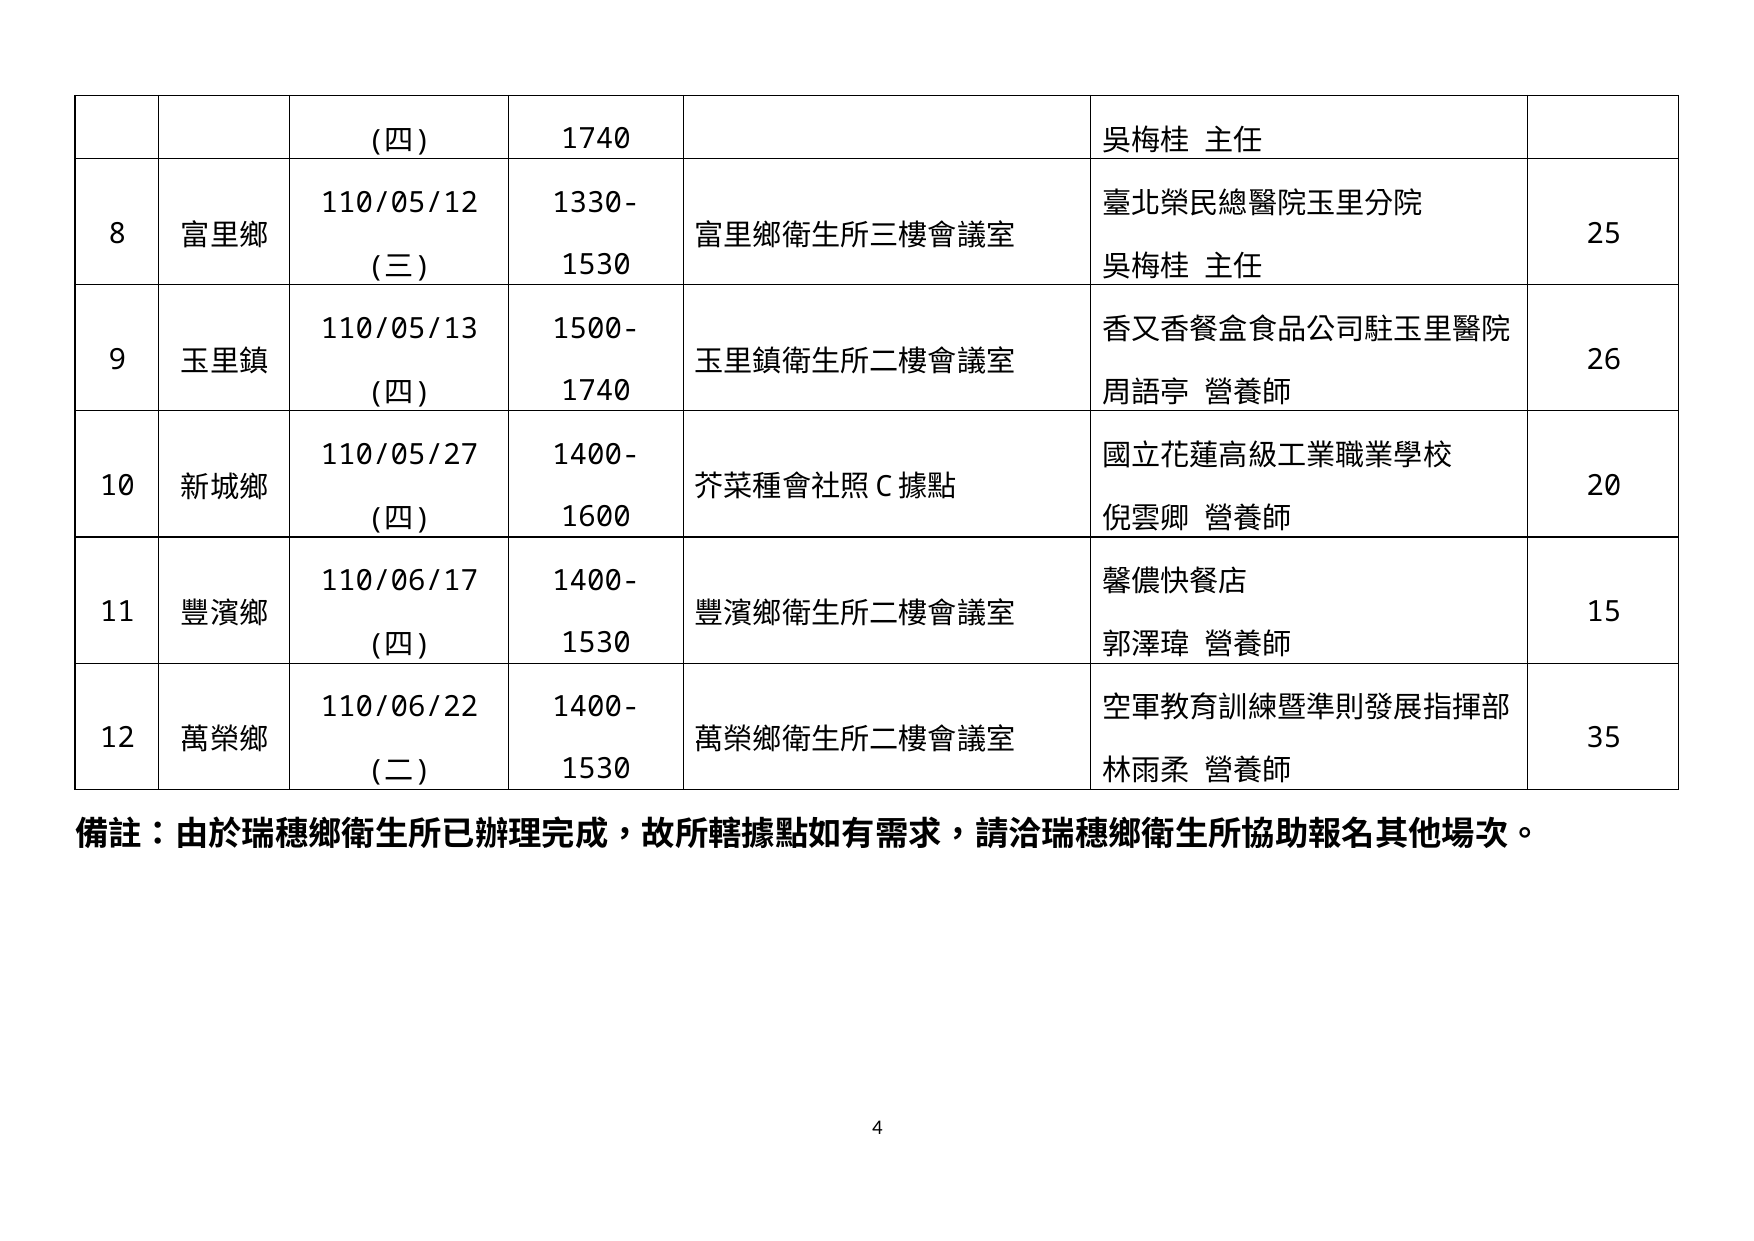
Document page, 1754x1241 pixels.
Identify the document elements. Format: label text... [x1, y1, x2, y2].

table_cell 110/06/22(二) [290, 664, 508, 788]
table_cell 香又香餐盒食品公司駐玉里醫院 周語亭 營養師 [1091, 285, 1527, 410]
text 備註：由於瑞穗鄉衛生所已辦理完成，故所轄據點如有需求，請洽瑞穗鄉衛生所協助報名其他場次。 [75, 790, 1679, 852]
table_cell 10 [76, 411, 158, 536]
table_cell 110/05/27(四) [290, 411, 508, 536]
table_cell 富里鄉衛生所三樓會議室 [684, 159, 1090, 284]
table_cell 110/06/17(四) [290, 538, 508, 662]
table_cell 26 [1528, 285, 1678, 410]
table_cell 吳梅桂 主任 [1091, 96, 1527, 158]
table_cell 15 [1528, 538, 1678, 662]
table_cell 臺北榮民總醫院玉里分院 吳梅桂 主任 [1091, 159, 1527, 284]
table_cell 豐濱鄉衛生所二樓會議室 [684, 538, 1090, 662]
table_cell 1400-1600 [509, 411, 683, 536]
table_cell 芥菜種會社照C據點 [684, 411, 1090, 536]
table_cell 11 [76, 538, 158, 662]
table_cell 新城鄉 [159, 411, 289, 536]
table_cell 玉里鎮 [159, 285, 289, 410]
table_cell 110/05/12(三) [290, 159, 508, 284]
table_cell 豐濱鄉 [159, 538, 289, 662]
table_cell [76, 96, 158, 158]
table_cell 玉里鎮衛生所二樓會議室 [684, 285, 1090, 410]
table_cell 25 [1528, 159, 1678, 284]
table_cell 12 [76, 664, 158, 788]
table_cell 馨儂快餐店 郭澤瑋 營養師 [1091, 538, 1527, 662]
table_cell 35 [1528, 664, 1678, 788]
table_cell 空軍教育訓練暨準則發展指揮部 林雨柔 營養師 [1091, 664, 1527, 788]
table_cell 1740 [509, 96, 683, 158]
table_cell (四) [290, 96, 508, 158]
table_cell [684, 96, 1090, 158]
table_cell 8 [76, 159, 158, 284]
table_cell 1500-1740 [509, 285, 683, 410]
table_cell [1528, 96, 1678, 158]
table_cell 富里鄉 [159, 159, 289, 284]
table_cell 20 [1528, 411, 1678, 536]
table_cell [159, 96, 289, 158]
table_cell 萬榮鄉衛生所二樓會議室 [684, 664, 1090, 788]
table_cell 1400-1530 [509, 538, 683, 662]
table_cell 9 [76, 285, 158, 410]
table_cell 1330-1530 [509, 159, 683, 284]
table_cell 國立花蓮高級工業職業學校 倪雲卿 營養師 [1091, 411, 1527, 536]
table_cell 1400-1530 [509, 664, 683, 788]
table_cell 110/05/13(四) [290, 285, 508, 410]
table_cell 萬榮鄉 [159, 664, 289, 788]
